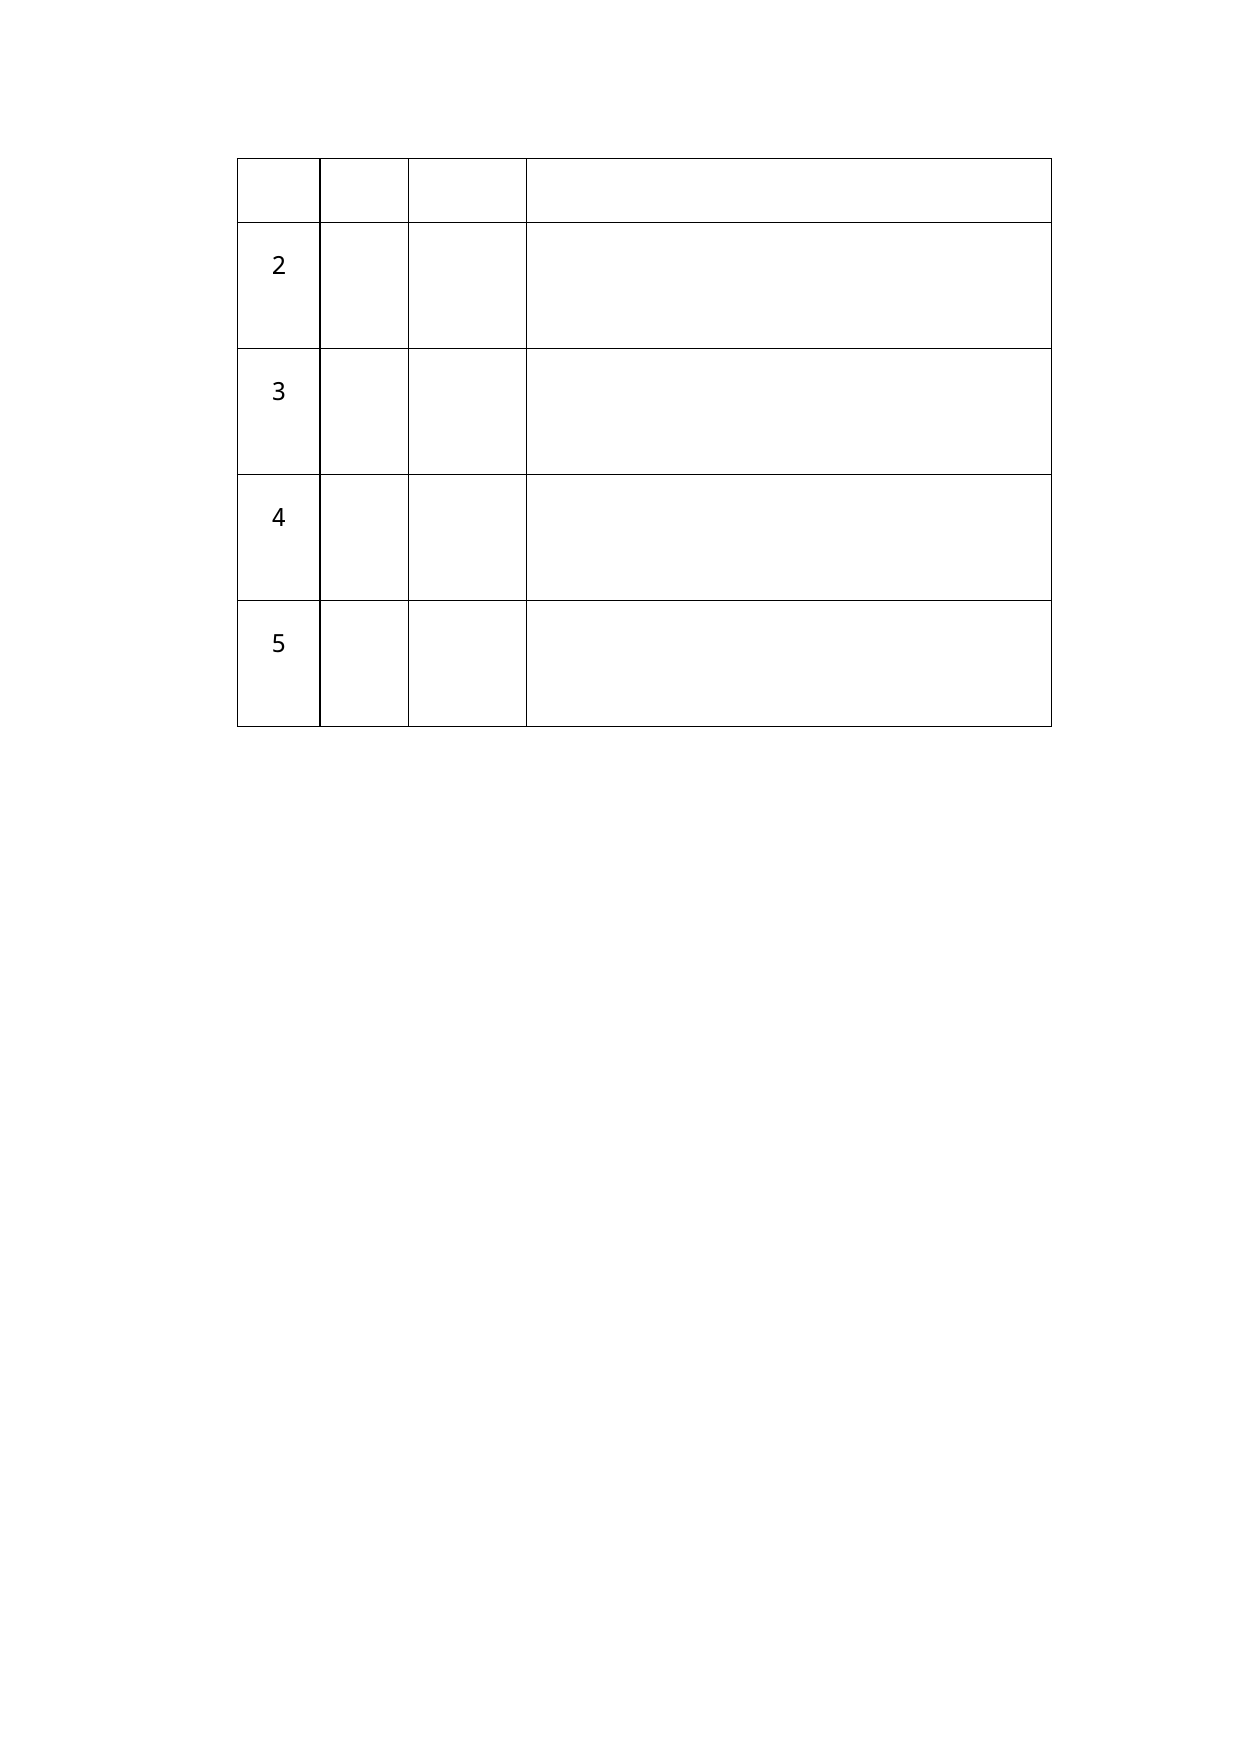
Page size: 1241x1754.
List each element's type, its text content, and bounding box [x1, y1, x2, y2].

table_cell [321, 475, 408, 600]
table_cell 3 [238, 349, 319, 474]
table_cell 5 [238, 601, 319, 726]
table_cell [321, 223, 408, 348]
table_cell [238, 159, 319, 222]
table_cell [321, 349, 408, 474]
table_cell [321, 601, 408, 726]
table_cell [409, 349, 526, 474]
table_cell [527, 223, 1051, 348]
table_cell [527, 349, 1051, 474]
table_cell [409, 159, 526, 222]
table_cell [321, 159, 408, 222]
table_cell 4 [238, 475, 319, 600]
table_cell [527, 159, 1051, 222]
table_cell [527, 601, 1051, 726]
table_cell [409, 475, 526, 600]
table_cell [409, 601, 526, 726]
table_cell 2 [238, 223, 319, 348]
table_cell [409, 223, 526, 348]
table_cell [527, 475, 1051, 600]
